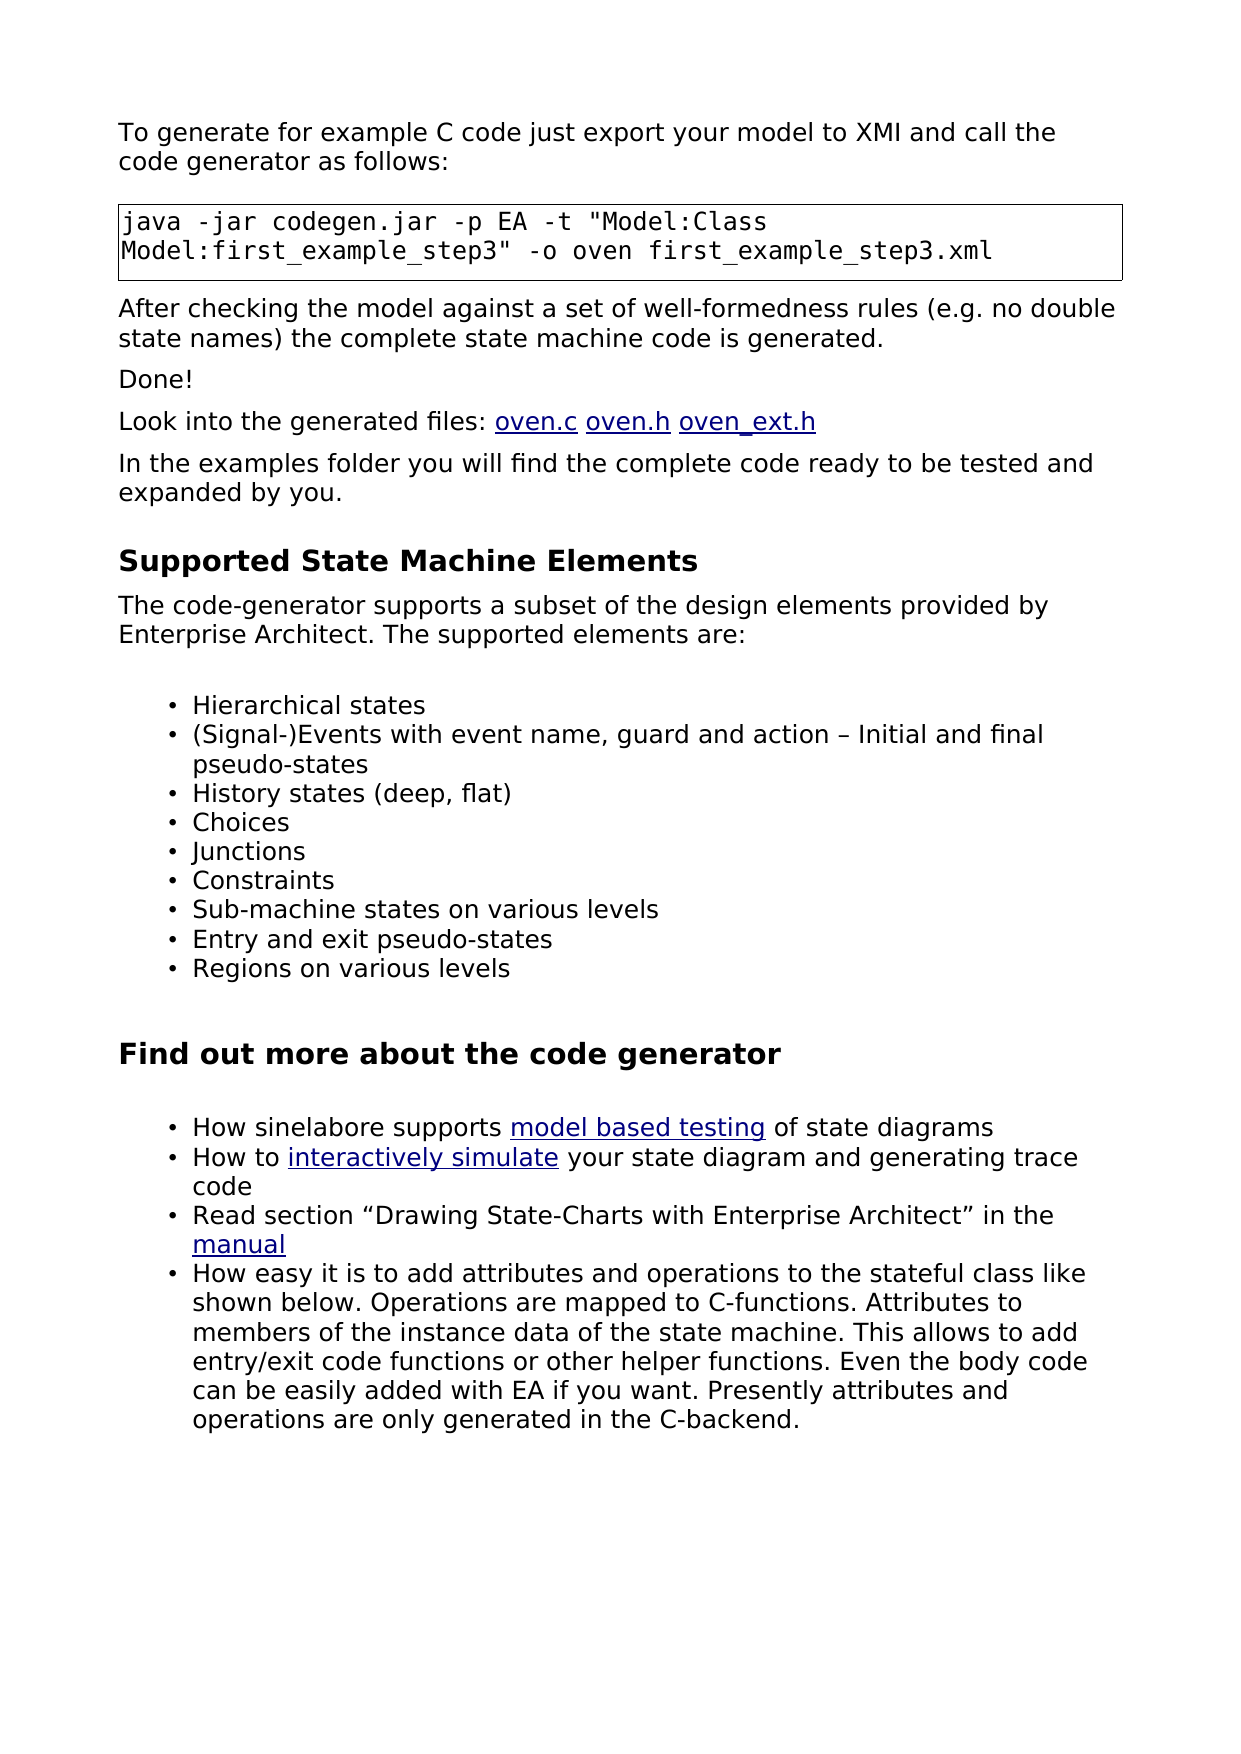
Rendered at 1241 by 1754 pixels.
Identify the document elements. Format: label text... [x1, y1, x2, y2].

list Hierarchical states [177, 691, 1122, 721]
list Junctions [177, 837, 1122, 866]
list Constraints [177, 866, 1122, 896]
list Sub-machine states on various levels [177, 896, 1122, 925]
list How sinelabore supports model based testing of state diagrams [177, 1113, 1122, 1143]
subtitle Supported State Machine Elements [118, 545, 1122, 579]
text Look into the generated files: oven.c oven.h oven_ext.h [118, 407, 1122, 436]
list History states (deep, flat) [177, 779, 1122, 808]
list Entry and exit pseudo-states [177, 925, 1122, 954]
list Read section “Drawing State-Charts with Enterprise Architect” in the manual [177, 1201, 1122, 1259]
list How to interactively simulate your state diagram and generating trace code [177, 1143, 1122, 1201]
text In the examples folder you will find the complete code ready to be tested and expanded by you. [118, 449, 1122, 507]
list Regions on various levels [177, 954, 1122, 983]
list (Signal-)Events with event name, guard and action – Initial and final pseudo-states [177, 721, 1122, 779]
text After checking the model against a set of well-formedness rules (e.g. no double state names) the complete state machine code is generated. [118, 295, 1122, 353]
text To generate for example C code just export your model to XMI and call the code generator as follows: [118, 118, 1122, 176]
list Choices [177, 808, 1122, 837]
text Done! [118, 366, 1122, 395]
list How easy it is to add attributes and operations to the stateful class like shown below. Operations are mapped to C-functions. Attributes to members of the instance data of the state machine. This allows to add entry/exit code functions or other helper functions. Even the body code can be easily added with EA if you want. Presently attributes and operations are only generated in the C-backend. [177, 1259, 1122, 1434]
table_header java -jar codegen.jar -p EA -t "Model:Class Model:first_example_step3" -o oven first_example_step3.xml [119, 205, 1122, 280]
subtitle Find out more about the code generator [118, 1038, 1122, 1072]
text The code-generator supports a subset of the design elements provided by Enterprise Architect. The supported elements are: [118, 591, 1122, 649]
